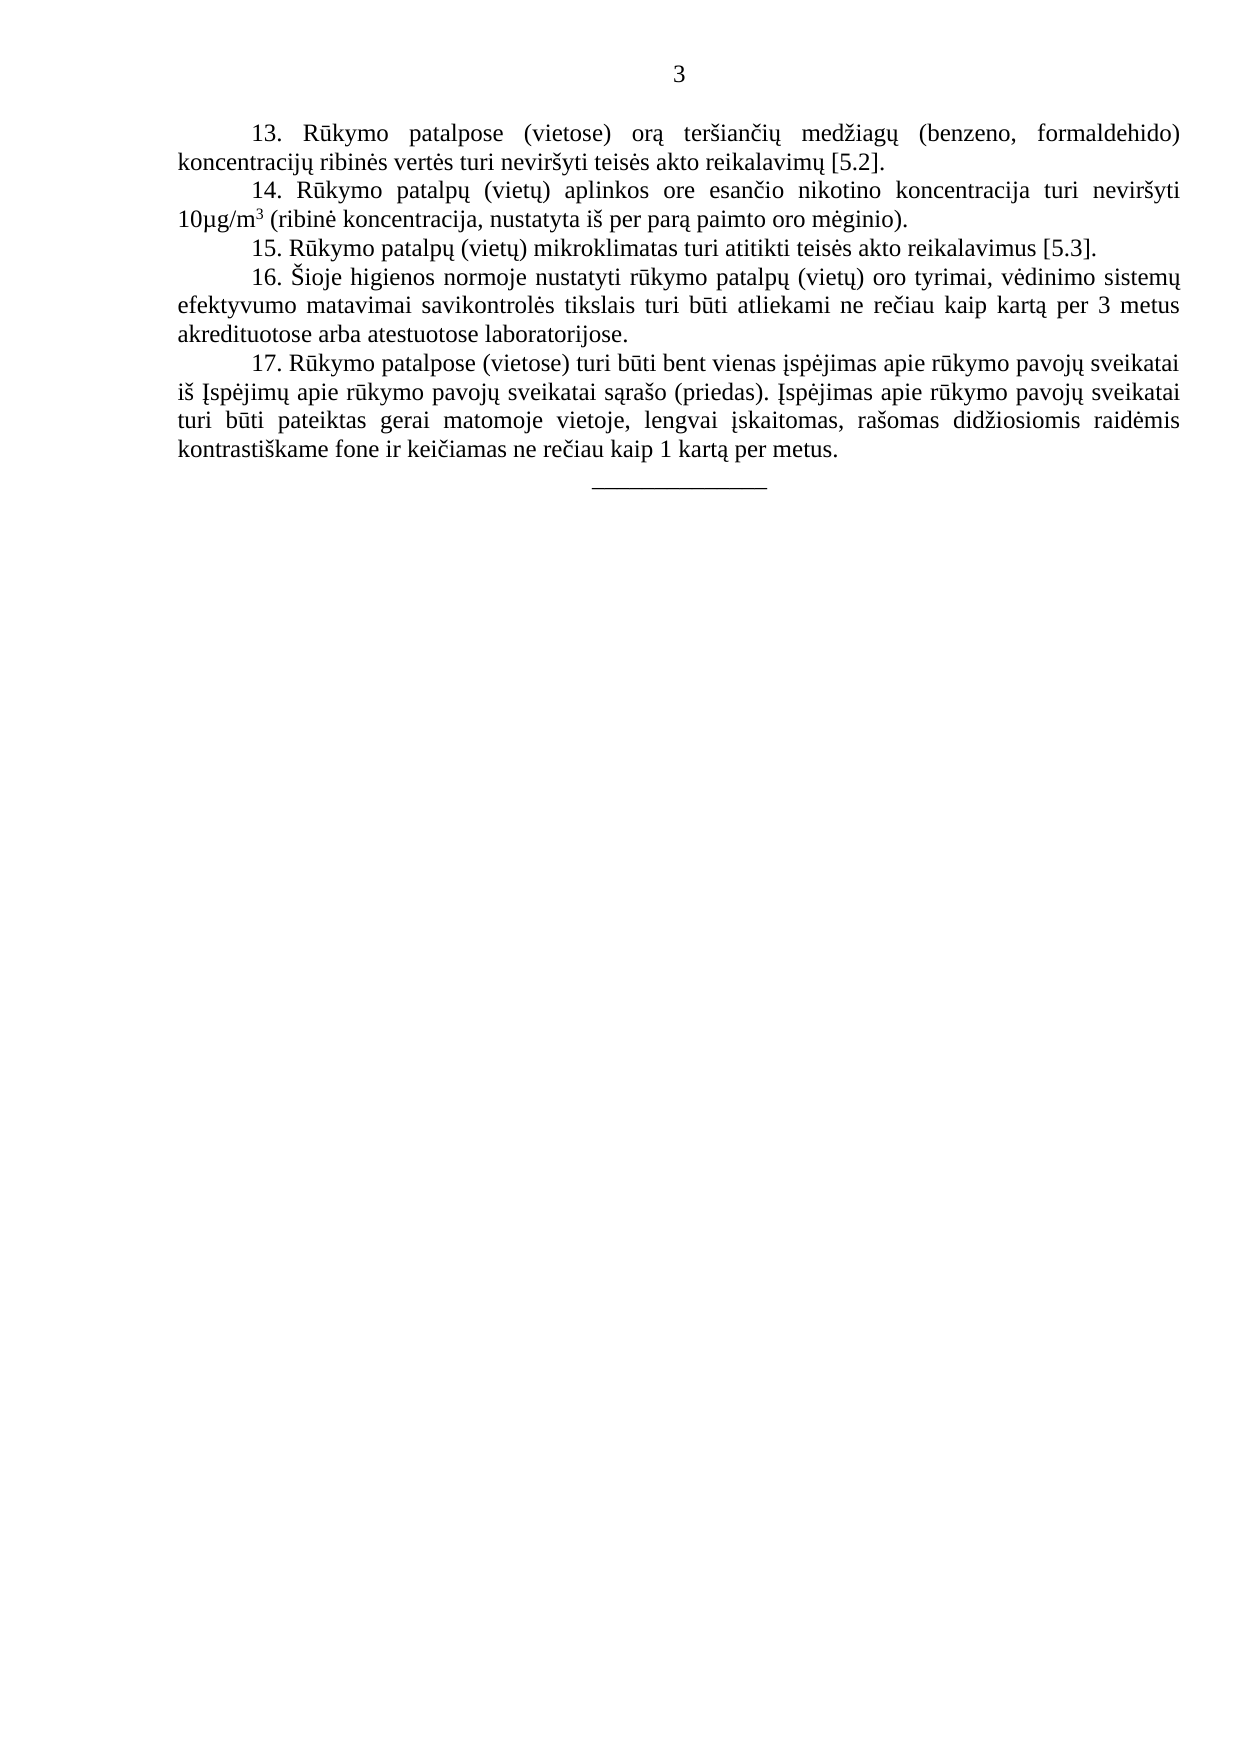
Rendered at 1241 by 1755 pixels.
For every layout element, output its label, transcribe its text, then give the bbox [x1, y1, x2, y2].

text 13. Rūkymo patalpose (vietose) orą teršiančių medžiagų (benzeno, formaldehido) koncentracijų ribinės vertės turi neviršyti teisės akto reikalavimų [5.2]. [177, 118, 1181, 176]
text 16. Šioje higienos normoje nustatyti rūkymo patalpų (vietų) oro tyrimai, vėdinimo sistemų efektyvumo matavimai savikontrolės tikslais turi būti atliekami ne rečiau kaip kartą per 3 metus akredituotose arba atestuotose laboratorijose. [177, 262, 1181, 348]
text ______________ [177, 463, 1181, 492]
text 17. Rūkymo patalpose (vietose) turi būti bent vienas įspėjimas apie rūkymo pavojų sveikatai iš Įspėjimų apie rūkymo pavojų sveikatai sąrašo (priedas). Įspėjimas apie rūkymo pavojų sveikatai turi būti pateiktas gerai matomoje vietoje, lengvai įskaitomas, rašomas didžiosiomis raidėmis kontrastiškame fone ir keičiamas ne rečiau kaip 1 kartą per metus. [177, 348, 1181, 463]
text 15. Rūkymo patalpų (vietų) mikroklimatas turi atitikti teisės akto reikalavimus [5.3]. [177, 233, 1181, 262]
text 14. Rūkymo patalpų (vietų) aplinkos ore esančio nikotino koncentracija turi neviršyti 10µg/m3 (ribinė koncentracija, nustatyta iš per parą paimto oro mėginio). [177, 176, 1181, 233]
